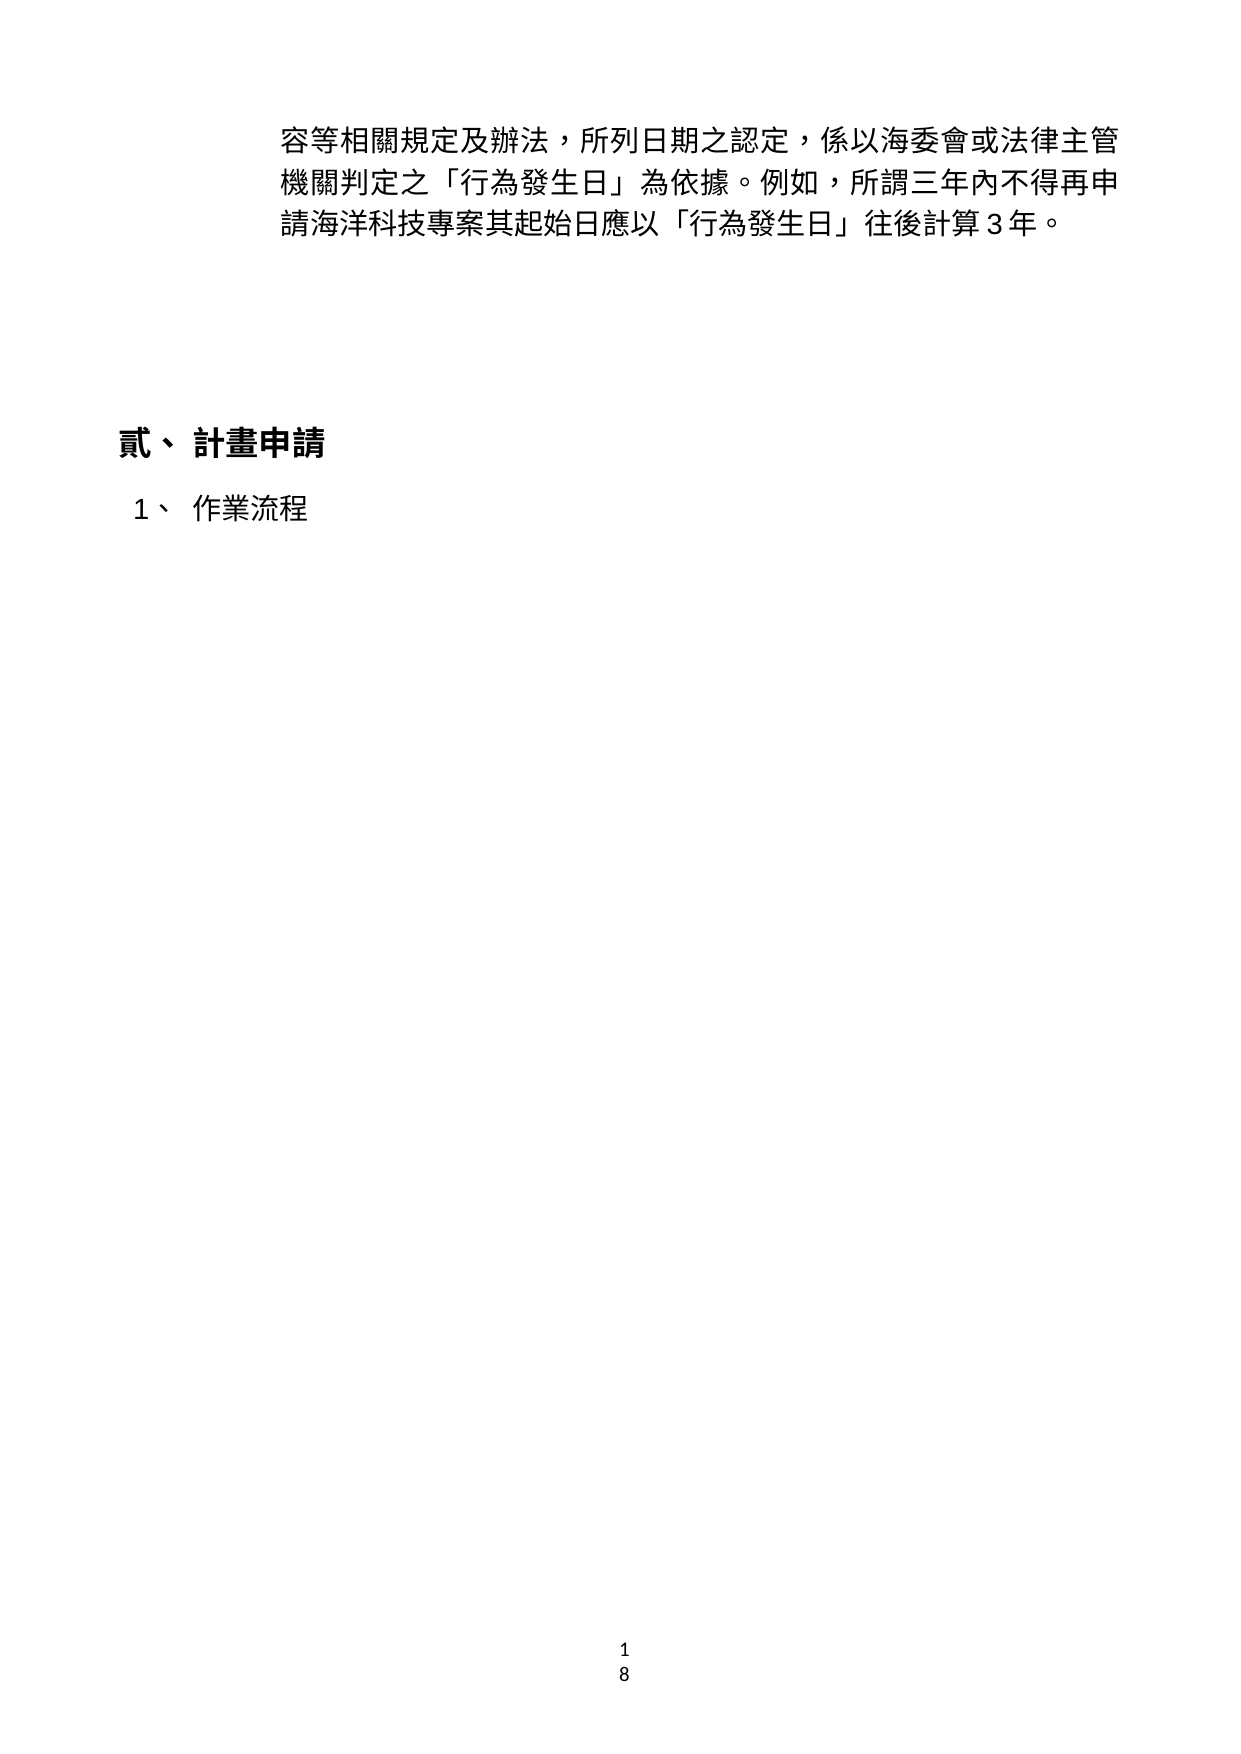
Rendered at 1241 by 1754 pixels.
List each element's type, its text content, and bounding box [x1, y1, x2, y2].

list 作業流程 [133, 486, 1122, 528]
list 計畫申請 [118, 417, 1122, 465]
list 容等相關規定及辦法，所列日期之認定，係以海委會或法律主管機關判定之「行為發生日」為依據。例如，所謂三年內不得再申請海洋科技專案其起始日應以「行為發生日」往後計算3年。 [192, 118, 1122, 243]
